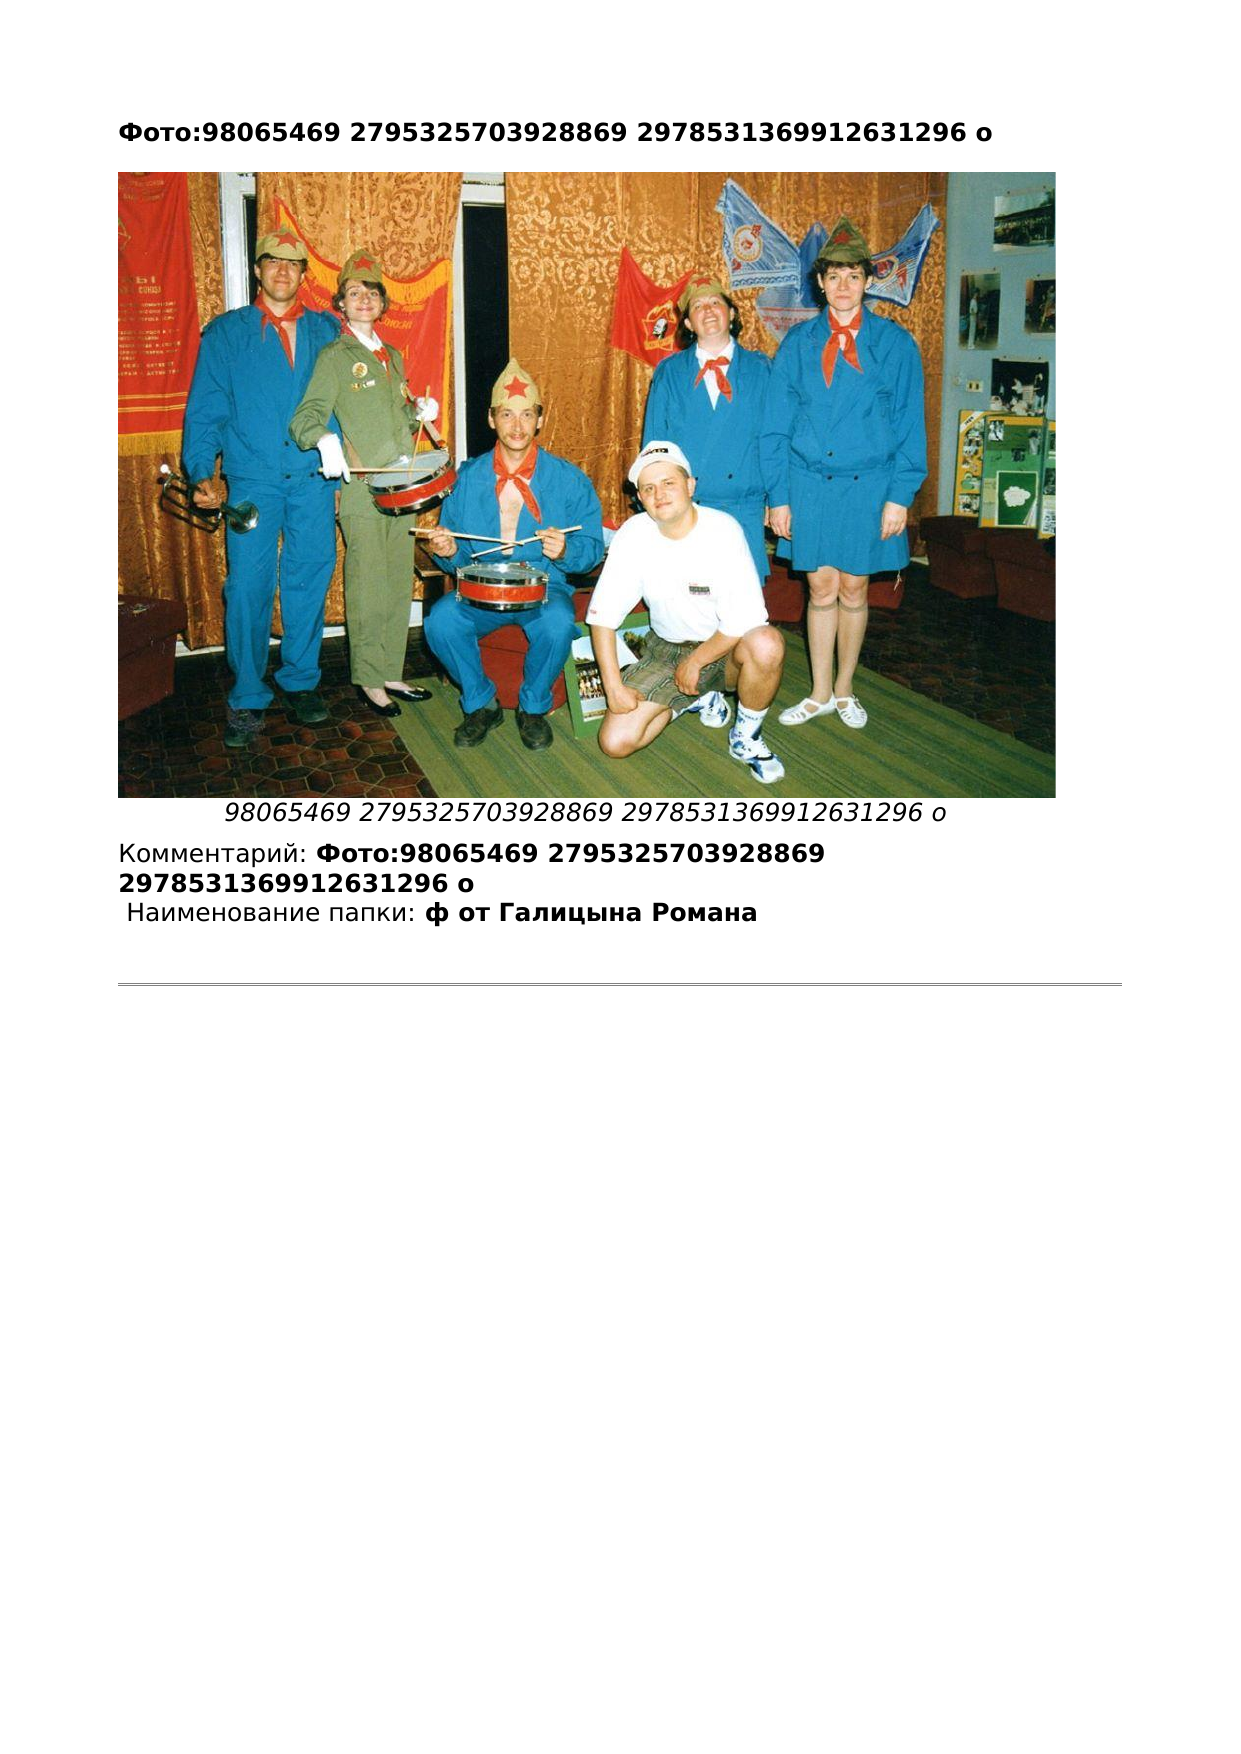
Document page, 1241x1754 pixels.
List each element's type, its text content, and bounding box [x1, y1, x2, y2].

text Комментарий: Фото:98065469 2795325703928869 2978531369912631296 o Наименование папки: ф от Галицына Романа [118, 839, 1122, 956]
subtitle Фото:98065469 2795325703928869 2978531369912631296 o [118, 118, 1122, 147]
picture [118, 172, 1056, 798]
text 98065469 2795325703928869 2978531369912631296 o [118, 798, 1056, 827]
